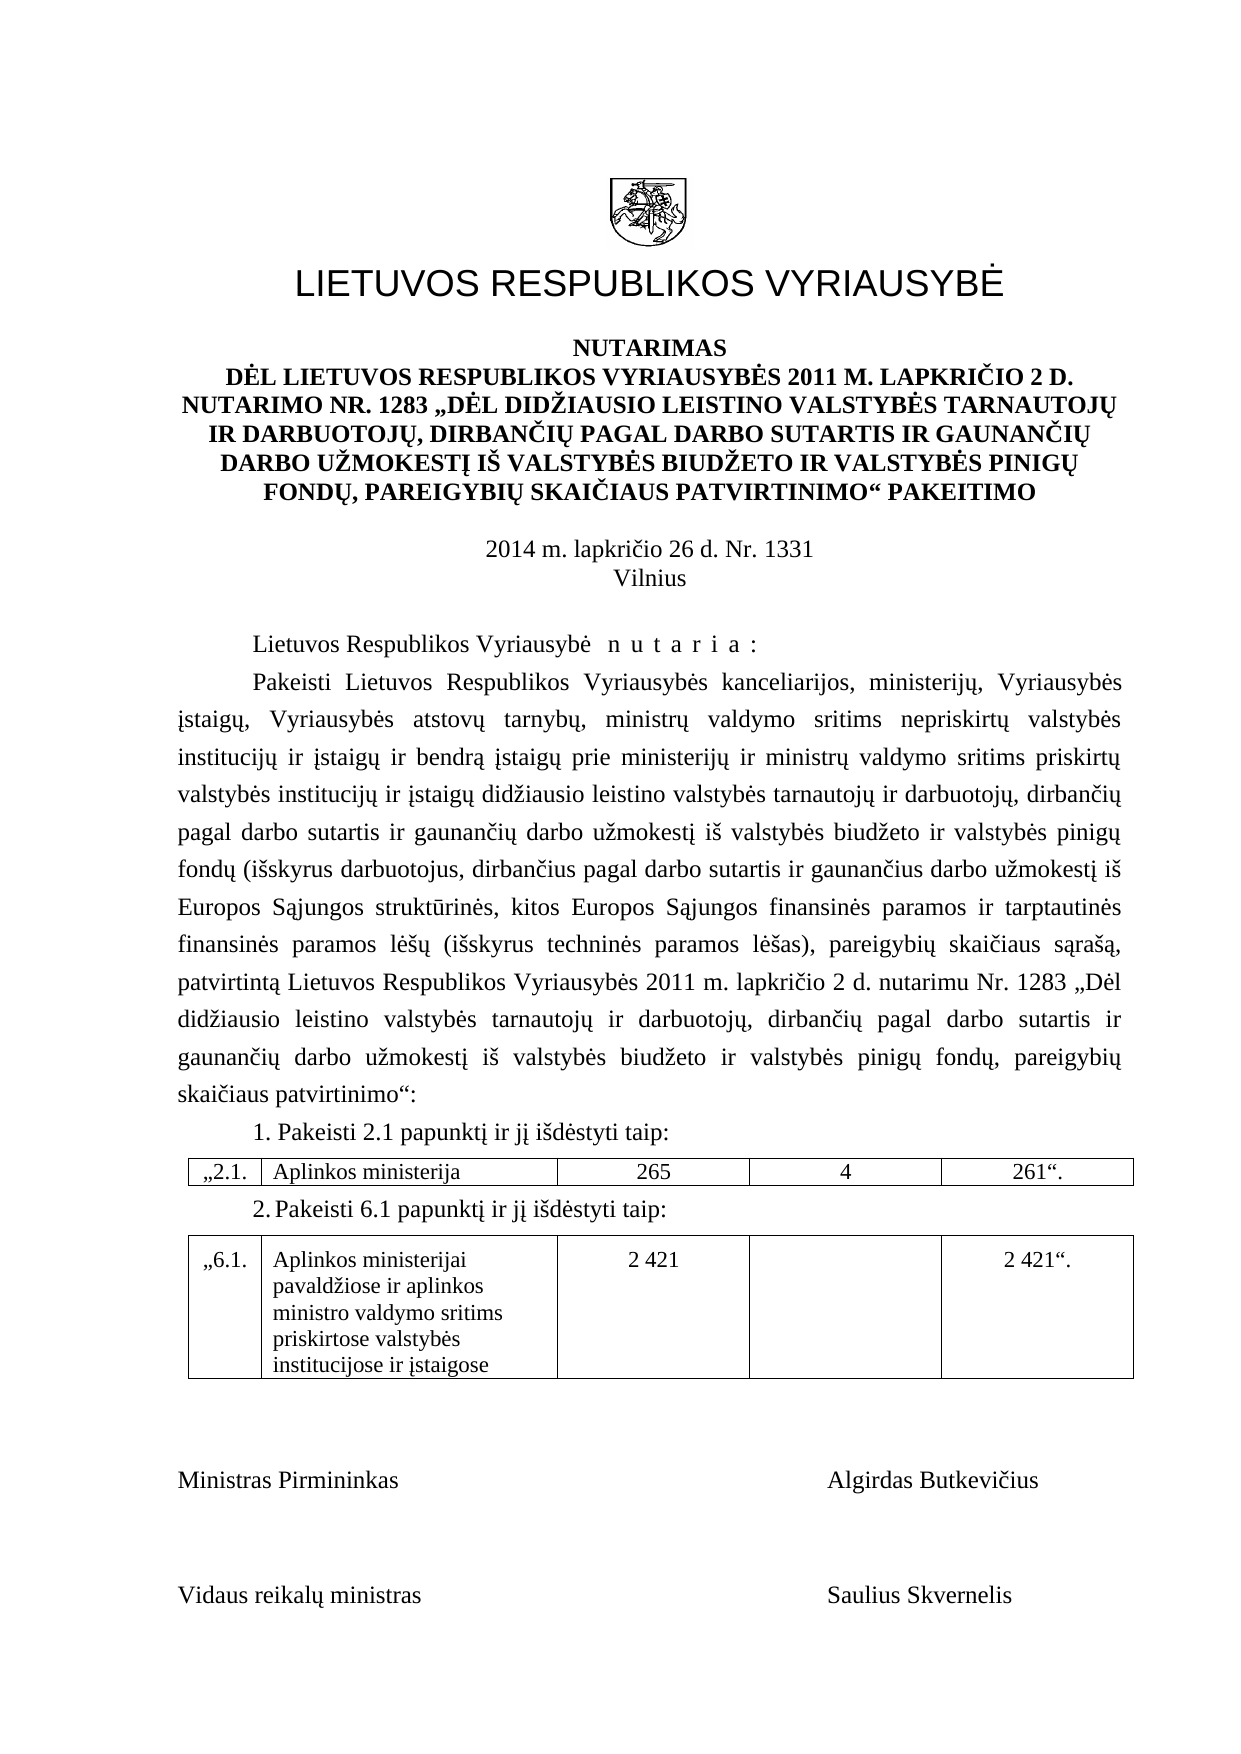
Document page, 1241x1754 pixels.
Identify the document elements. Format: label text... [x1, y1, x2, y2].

table_header 261“. [942, 1159, 1133, 1185]
text 1. Pakeisti 2.1 papunktį ir jį išdėstyti taip: [177, 1108, 1122, 1145]
table_header 2 421 [558, 1236, 749, 1378]
text 2. Pakeisti 6.1 papunktį ir jį išdėstyti taip: [177, 1186, 1122, 1223]
table_header [750, 1236, 941, 1378]
table_header Aplinkos ministerija [262, 1159, 557, 1185]
text Vidaus reikalų ministras Saulius Skvernelis [177, 1580, 1122, 1609]
text Ministras Pirmininkas Algirdas Butkevičius [177, 1465, 1122, 1494]
text Pakeisti Lietuvos Respublikos Vyriausybės kanceliarijos, ministerijų, Vyriausybės įstaigų, Vyriausybės atstovų tarnybų, ministrų valdymo sritims nepriskirtų valstybės institucijų ir įstaigų ir bendrą įstaigų prie ministerijų ir ministrų valdymo sritims priskirtų valstybės institucijų ir įstaigų didžiausio leistino valstybės tarnautojų ir darbuotojų, dirbančių pagal darbo sutartis ir gaunančių darbo užmokestį iš valstybės biudžeto ir valstybės pinigų fondų (išskyrus darbuotojus, dirbančius pagal darbo sutartis ir gaunančius darbo užmokestį iš Europos Sąjungos struktūrinės, kitos Europos Sąjungos finansinės paramos ir tarptautinės finansinės paramos lėšų (išskyrus techninės paramos lėšas), pareigybių skaičiaus sąrašą, patvirtintą Lietuvos Respublikos Vyriausybės 2011 m. lapkričio 2 d. nutarimu Nr. 1283 „Dėl didžiausio leistino valstybės tarnautojų ir darbuotojų, dirbančių pagal darbo sutartis ir gaunančių darbo užmokestį iš valstybės biudžeto ir valstybės pinigų fondų, pareigybių skaičiaus patvirtinimo“: [177, 658, 1122, 1108]
text nutarimas [177, 333, 1122, 362]
table_header 265 [558, 1159, 749, 1185]
text 2014 m. lapkričio 26 d. Nr. 1331 Vilnius [177, 534, 1122, 592]
table_header „6.1. [189, 1236, 261, 1378]
table_header 2 421“. [942, 1236, 1133, 1378]
text Lietuvos Respublikos Vyriausybė [177, 261, 1122, 304]
table_header Aplinkos ministerijai pavaldžiose ir aplinkos ministro valdymo sritims priskirtose valstybės institucijose ir įstaigose [262, 1236, 557, 1378]
text Dėl LIETUVOS RESPUBLIKOS VYRIAUSYBĖS 2011 M. LAPKRIČIO 2 D. NUTARIMO NR. 1283 „DĖL DIDŽIAUSIO LEISTINO VALSTYBĖS TARNAUTOJŲ IR DARBUOTOJŲ, DIRBANČIŲ PAGAL DARBO SUTARTIS IR GAUNANČIŲ DARBO UŽMOKESTĮ IŠ VALSTYBĖS BIUDŽETO IR VALSTYBĖS PINIGŲ FONDŲ, PAREIGYBIŲ SKAIČIAUS PATVIRTINIMO“ PAKEITIMO [177, 362, 1122, 505]
table_header 4 [750, 1159, 941, 1185]
table_header „2.1. [189, 1159, 261, 1185]
text Lietuvos Respublikos Vyriausybė nutaria: [177, 620, 1122, 658]
